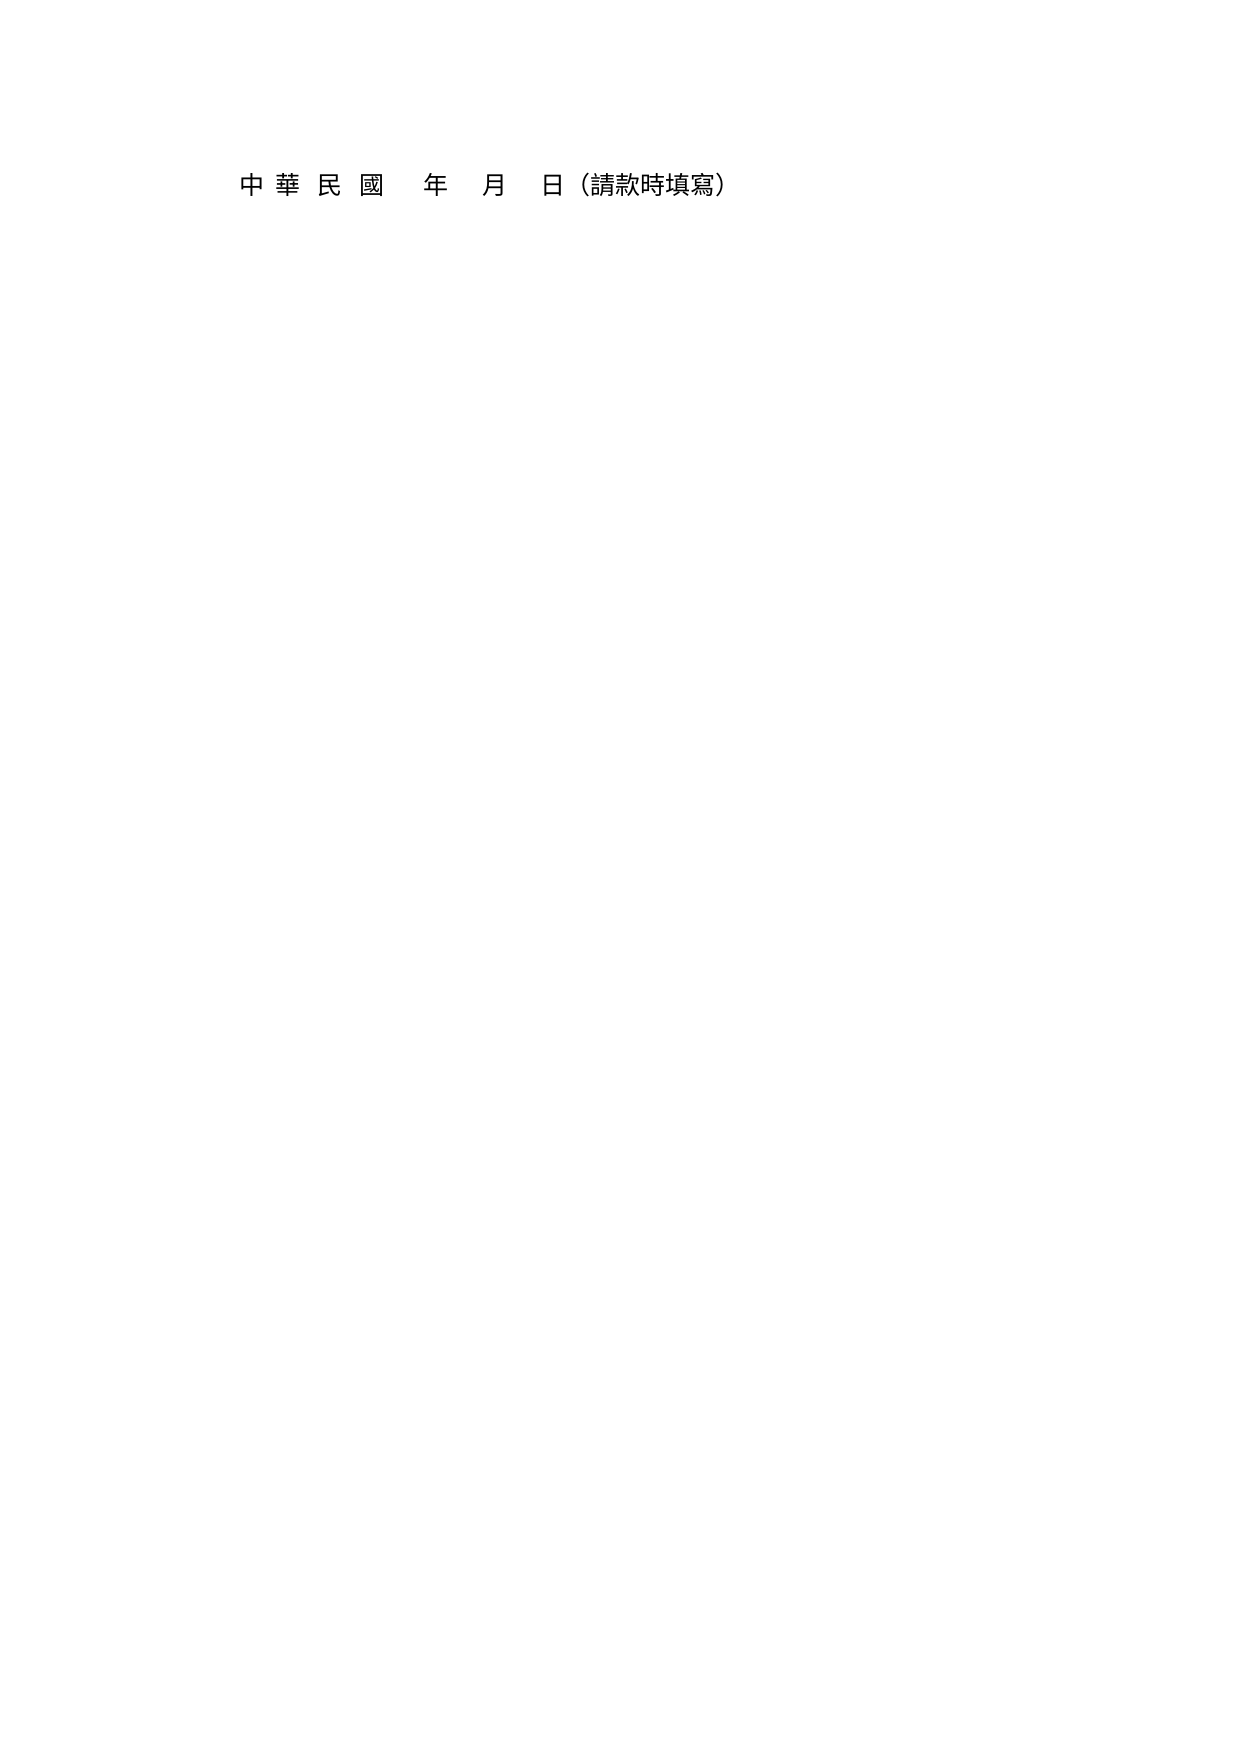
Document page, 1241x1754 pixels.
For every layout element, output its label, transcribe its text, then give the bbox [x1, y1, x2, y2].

text 中 華 民 國 年 月 日（請款時填寫） [187, 164, 1053, 202]
